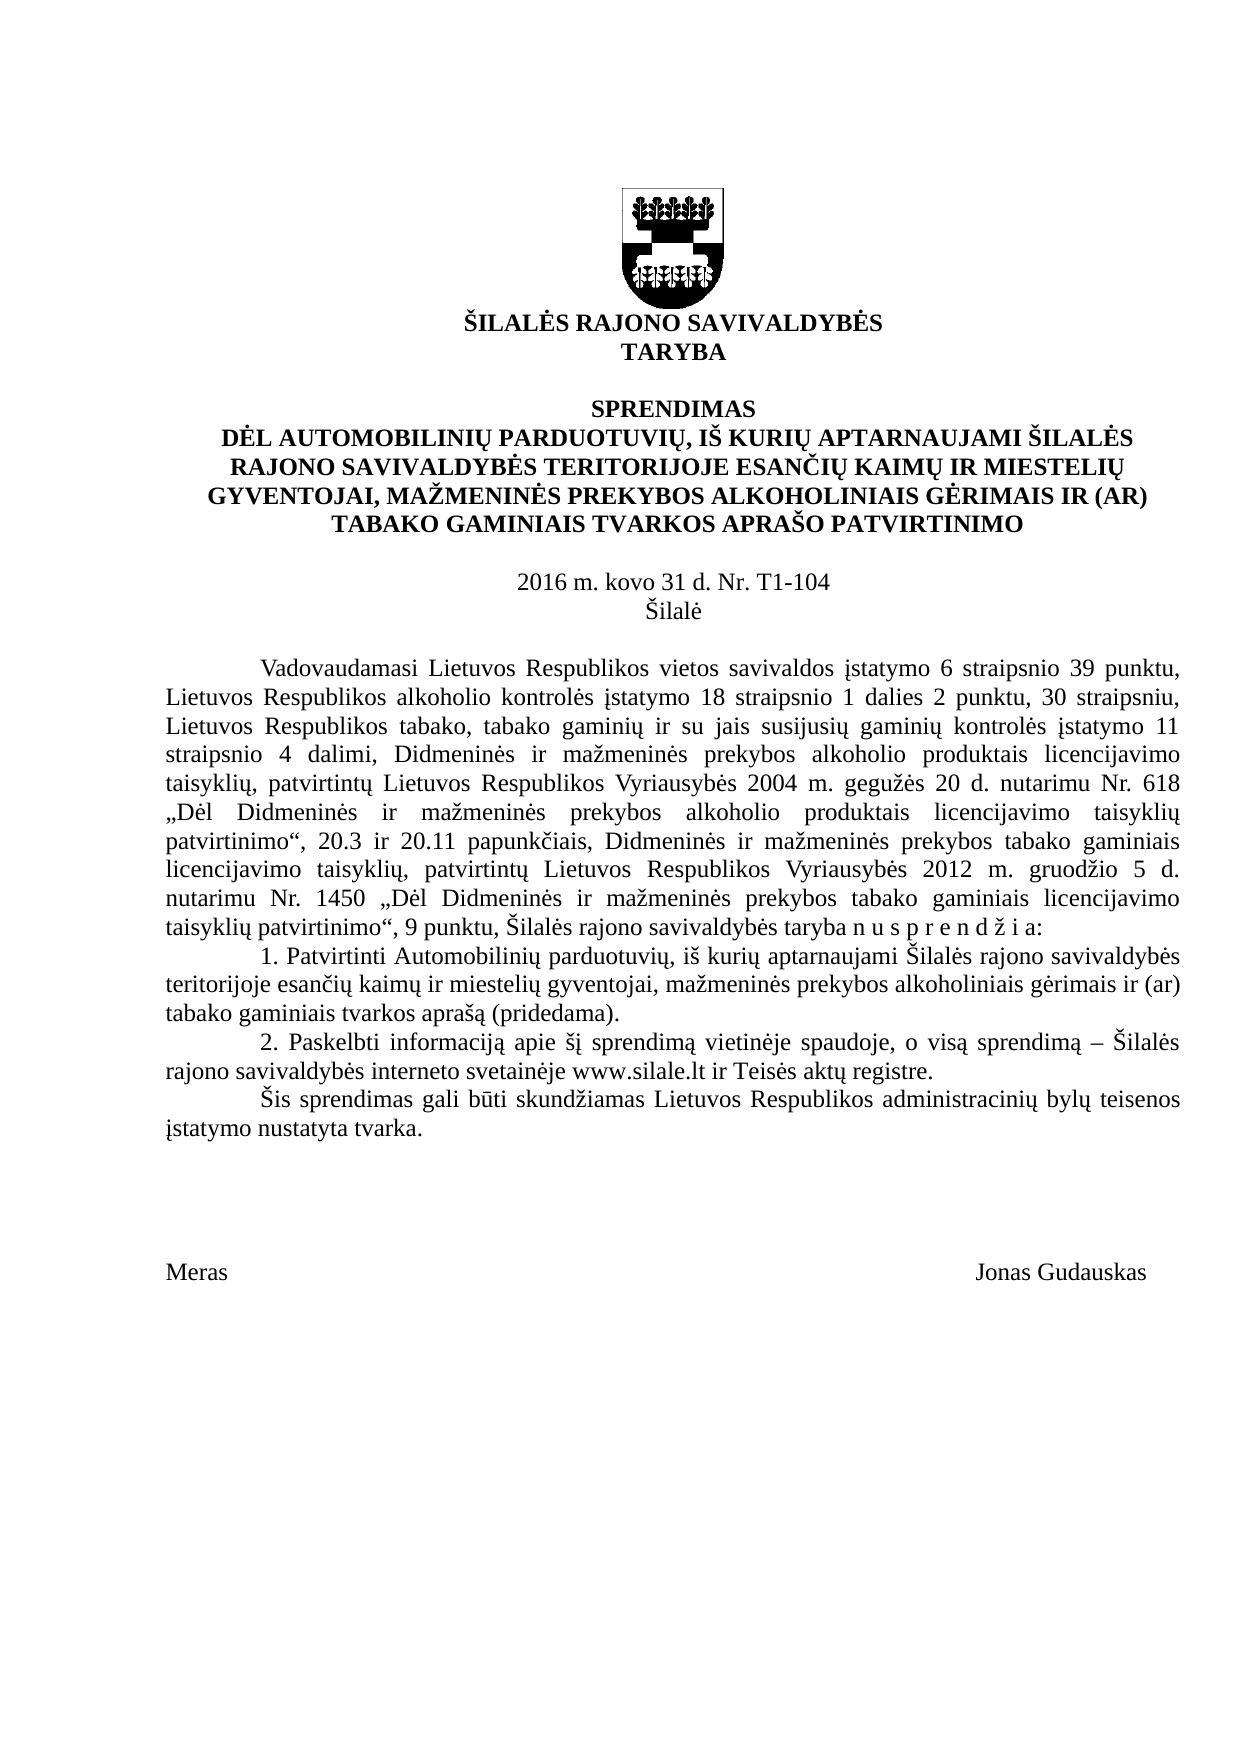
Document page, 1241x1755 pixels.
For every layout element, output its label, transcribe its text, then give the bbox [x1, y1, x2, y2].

text Vadovaudamasi Lietuvos Respublikos vietos savivaldos įstatymo 6 straipsnio 39 punktu, Lietuvos Respublikos alkoholio kontrolės įstatymo 18 straipsnio 1 dalies 2 punktu, 30 straipsniu, Lietuvos Respublikos tabako, tabako gaminių ir su jais susijusių gaminių kontrolės įstatymo 11 straipsnio 4 dalimi, Didmeninės ir mažmeninės prekybos alkoholio produktais licencijavimo taisyklių, patvirtintų Lietuvos Respublikos Vyriausybės 2004 m. gegužės 20 d. nutarimu Nr. 618 „Dėl Didmeninės ir mažmeninės prekybos alkoholio produktais licencijavimo taisyklių patvirtinimo“, 20.3 ir 20.11 papunkčiais, Didmeninės ir mažmeninės prekybos tabako gaminiais licencijavimo taisyklių, patvirtintų Lietuvos Respublikos Vyriausybės 2012 m. gruodžio 5 d. nutarimu Nr. 1450 „Dėl Didmeninės ir mažmeninės prekybos tabako gaminiais licencijavimo taisyklių patvirtinimo“, 9 punktu, Šilalės rajono savivaldybės taryba n u s p r e n d ž i a: [165, 653, 1181, 941]
text Šis sprendimas gali būti skundžiamas Lietuvos Respublikos administracinių bylų teisenos įstatymo nustatyta tvarka. [165, 1084, 1181, 1142]
text ŠILALĖS RAJONO SAVIVALDYBĖS [165, 308, 1181, 337]
text 1. Patvirtinti Automobilinių parduotuvių, iš kurių aptarnaujami Šilalės rajono savivaldybės teritorijoje esančių kaimų ir miestelių gyventojai, mažmeninės prekybos alkoholiniais gėrimais ir (ar) tabako gaminiais tvarkos aprašą (pridedama). [165, 941, 1181, 1027]
text Meras Jonas Gudauskas [165, 1257, 1181, 1286]
text 2. Paskelbti informaciją apie šį sprendimą vietinėje spaudoje, o visą sprendimą – Šilalės rajono savivaldybės interneto svetainėje www.silale.lt ir Teisės aktų registre. [165, 1027, 1181, 1084]
text 2016 m. kovo 31 d. Nr. T1-104 [165, 567, 1181, 596]
text Šilalė [165, 596, 1181, 624]
text TARYBA [165, 337, 1181, 366]
text DĖL AUTOMOBILINIŲ PARDUOTUVIŲ, IŠ KURIŲ APTARNAUJAMI ŠILALĖS RAJONO SAVIVALDYBĖS TERITORIJOJE ESANČIŲ KAIMŲ IR MIESTELIŲ GYVENTOJAI, MAŽMENINĖS PREKYBOS ALKOHOLINIAIS GĖRIMAIS IR (AR) TABAKO GAMINIAIS TVARKOS APRAŠO PATVIRTINIMO [165, 423, 1190, 538]
text SPRENDIMAS [165, 394, 1181, 423]
